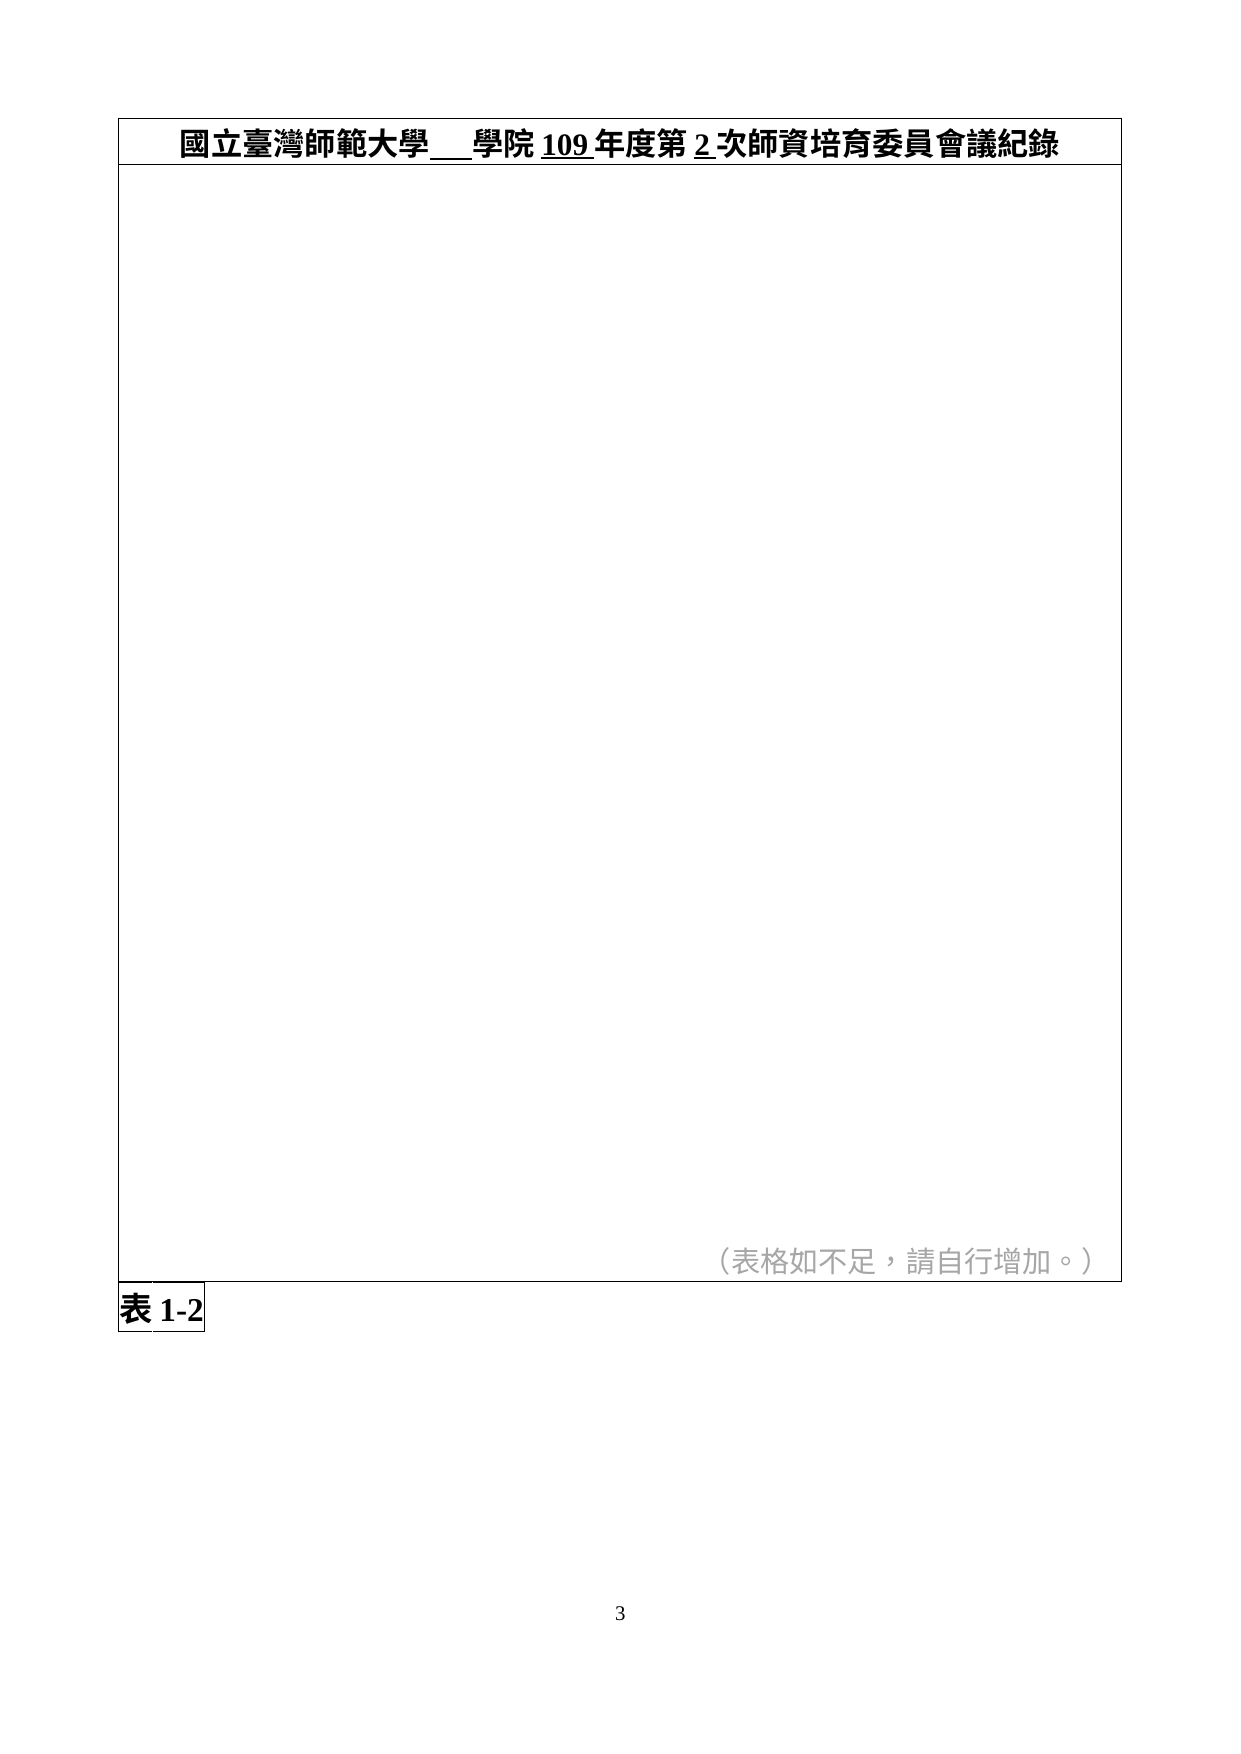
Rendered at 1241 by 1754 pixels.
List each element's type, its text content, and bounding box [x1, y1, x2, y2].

text 表1-2 [119, 1283, 204, 1331]
text [205, 1282, 1122, 1332]
table_cell （表格如不足，請自行增加。） [119, 165, 1121, 1281]
table_header 國立臺灣師範大學 學院109年度第2次師資培育委員會議紀錄 [119, 119, 1121, 164]
